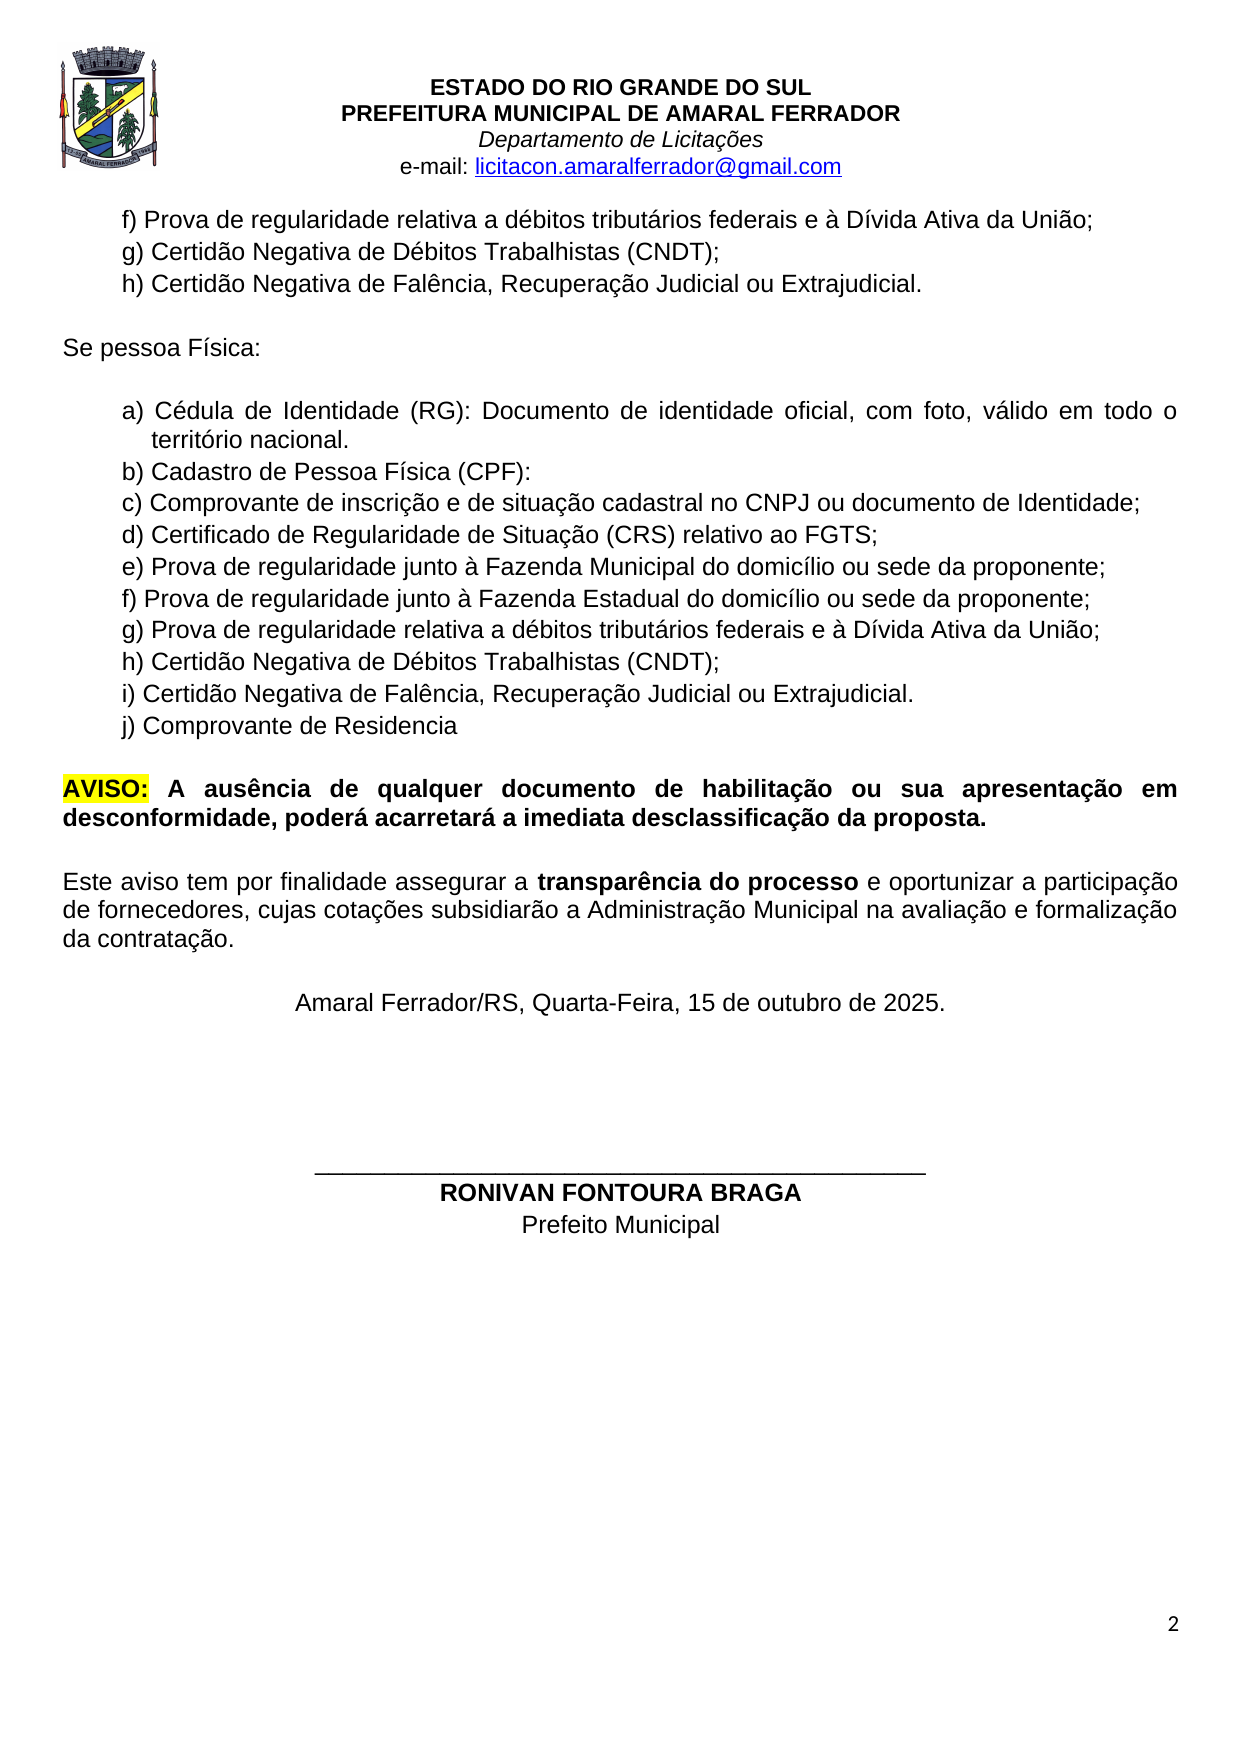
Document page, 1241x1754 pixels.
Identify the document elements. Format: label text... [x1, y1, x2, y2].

text i) Certidão Negativa de Falência, Recuperação Judicial ou Extrajudicial. [122, 679, 1179, 708]
text Amaral Ferrador/RS, Quarta-Feira, 15 de outubro de 2025. [62, 988, 1179, 1016]
text g) Prova de regularidade relativa a débitos tributários federais e à Dívida Ativa da União; [122, 616, 1179, 644]
text h) Certidão Negativa de Débitos Trabalhistas (CNDT); [122, 647, 1179, 676]
text f) Prova de regularidade junto à Fazenda Estadual do domicílio ou sede da proponente; [122, 584, 1179, 612]
text a) Cédula de Identidade (RG): Documento de identidade oficial, com foto, válido em todo o território nacional. [122, 396, 1179, 454]
text ____________________________________________ [62, 1147, 1179, 1175]
text c) Comprovante de inscrição e de situação cadastral no CNPJ ou documento de Identidade; [122, 488, 1179, 517]
text j) Comprovante de Residencia [122, 711, 1179, 739]
text Prefeito Municipal [62, 1210, 1179, 1239]
text AVISO: A ausência de qualquer documento de habilitação ou sua apresentação em desconformidade, poderá acarretará a imediata desclassificação da proposta. [62, 774, 1179, 832]
text b) Cadastro de Pessoa Física (CPF): [122, 457, 1179, 485]
text RONIVAN FONTOURA BRAGA [62, 1178, 1179, 1207]
text e) Prova de regularidade junto à Fazenda Municipal do domicílio ou sede da proponente; [122, 552, 1179, 581]
text g) Certidão Negativa de Débitos Trabalhistas (CNDT); [122, 237, 1179, 266]
text d) Certificado de Regularidade de Situação (CRS) relativo ao FGTS; [122, 520, 1179, 549]
text Este aviso tem por finalidade assegurar a transparência do processo e oportunizar a participação de fornecedores, cujas cotações subsidiarão a Administração Municipal na avaliação e formalização da contratação. [62, 867, 1179, 953]
text Se pessoa Física: [62, 333, 1179, 361]
text f) Prova de regularidade relativa a débitos tributários federais e à Dívida Ativa da União; [122, 206, 1179, 234]
text h) Certidão Negativa de Falência, Recuperação Judicial ou Extrajudicial. [122, 269, 1179, 298]
